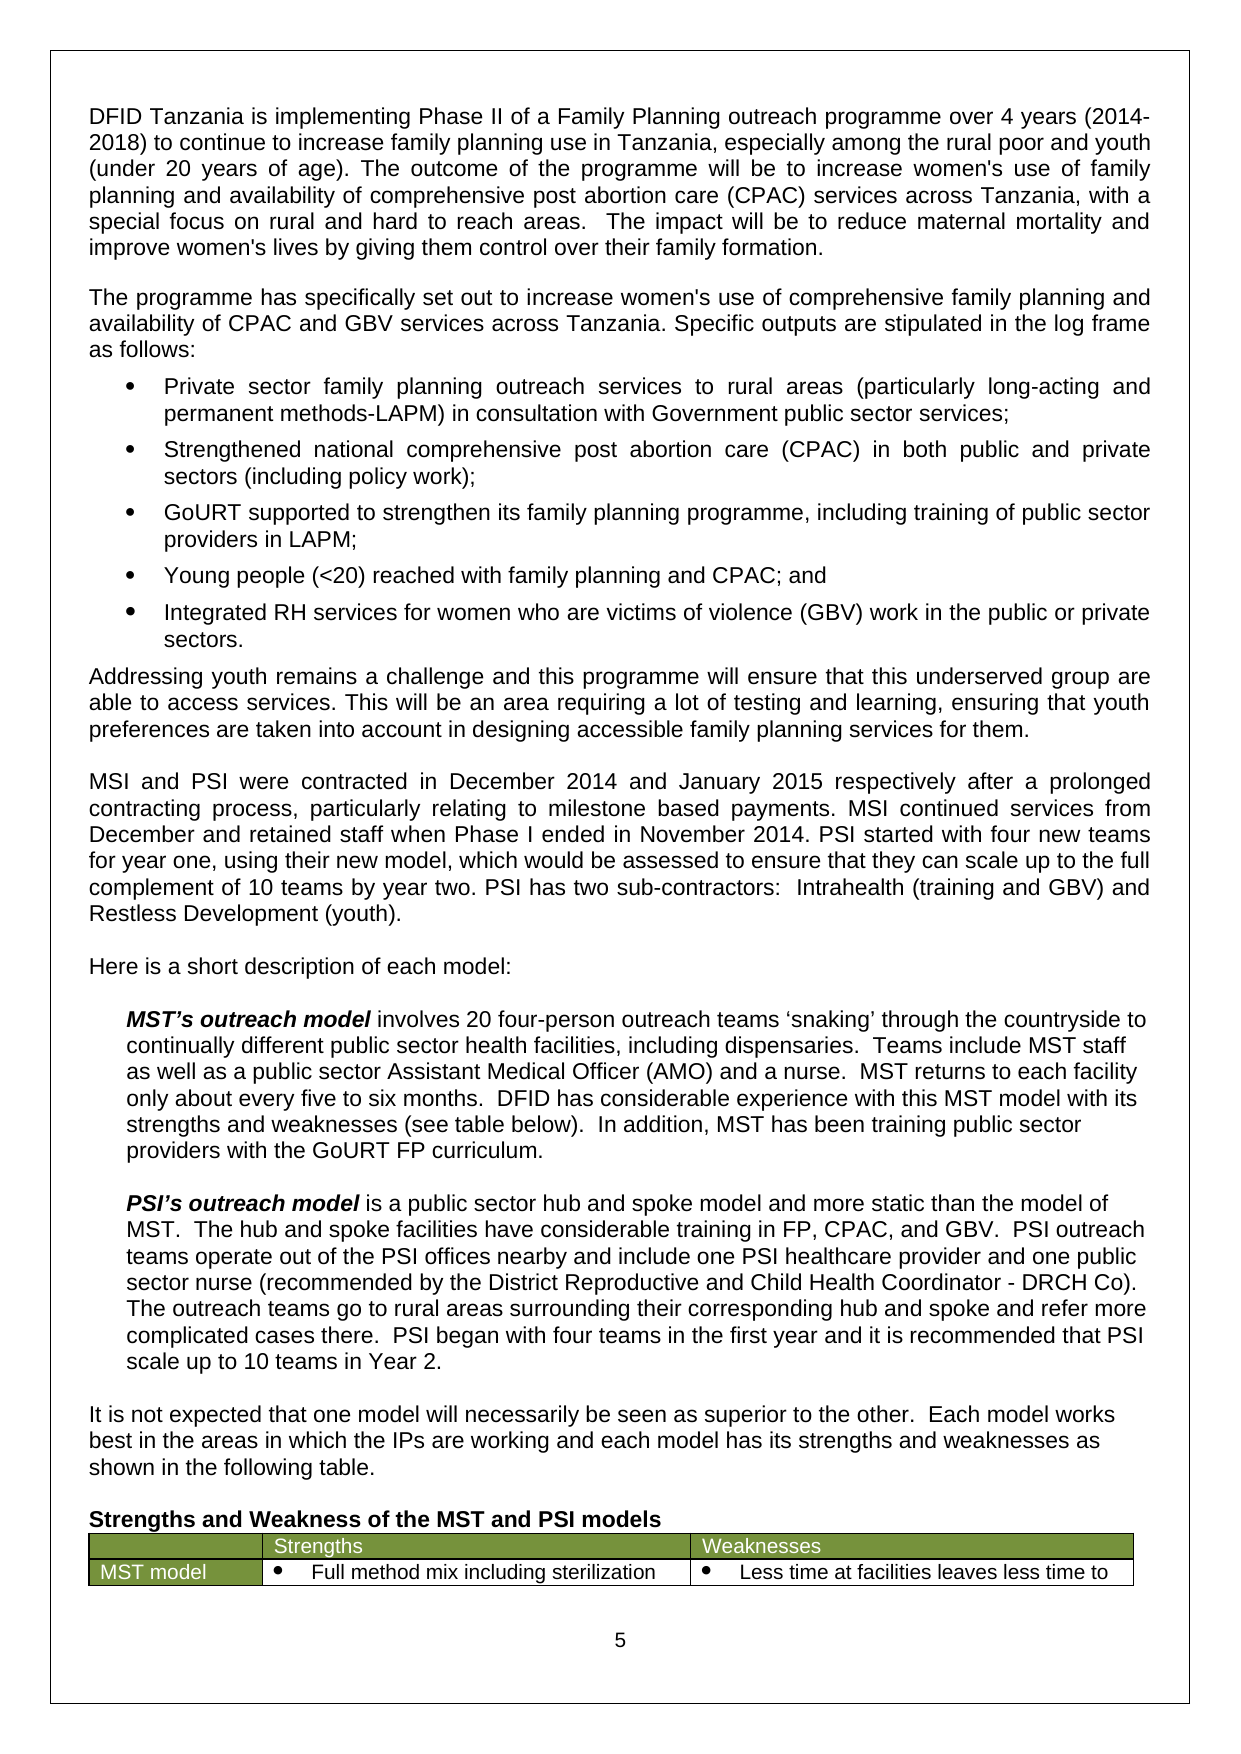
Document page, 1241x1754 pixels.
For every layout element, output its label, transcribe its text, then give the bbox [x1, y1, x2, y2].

text MSI and PSI were contracted in December 2014 and January 2015 respectively after a prolonged contracting process, particularly relating to milestone based payments. MSI continued services from December and retained staff when Phase I ended in November 2014. PSI started with four new teams for year one, using their new model, which would be assessed to ensure that they can scale up to the full complement of 10 teams by year two. PSI has two sub-contractors: Intrahealth (training and GBV) and Restless Development (youth). [89, 768, 1152, 926]
table_header [90, 1534, 262, 1558]
list Young people (<20) reached with family planning and CPAC; and [126, 562, 1152, 589]
text DFID Tanzania is implementing Phase II of a Family Planning outreach programme over 4 years (2014-2018) to continue to increase family planning use in Tanzania, especially among the rural poor and youth (under 20 years of age). The outcome of the programme will be to increase women's use of family planning and availability of comprehensive post abortion care (CPAC) services across Tanzania, with a special focus on rural and hard to reach areas. The impact will be to reduce maternal mortality and improve women's lives by giving them control over their family formation. [89, 103, 1152, 261]
list Strengthened national comprehensive post abortion care (CPAC) in both public and private sectors (including policy work); [126, 436, 1152, 489]
table_header Strengths [263, 1534, 690, 1558]
list Private sector family planning outreach services to rural areas (particularly long-acting and permanent methods-LAPM) in consultation with Government public sector services; [126, 373, 1152, 426]
text The programme has specifically set out to increase women's use of comprehensive family planning and availability of CPAC and GBV services across Tanzania. Specific outputs are stipulated in the log frame as follows: [89, 284, 1152, 363]
table_cell Less time at facilities leaves less time to build capacity Difficult to supervise public sector trained workers Only able to refer to regular public sector facilities (with no additional training) Harder to follow up post- operative problems, if any Not very suitable for CPAC as few cases would come to an outreach event Greater danger of exhaustion of facility commodities, if District Pharmacist does not receive notice of visits and act to allow appropriate stock accumulation [691, 1560, 1133, 1585]
table_header Weaknesses [691, 1534, 1133, 1558]
text It is not expected that one model will necessarily be seen as superior to the other. Each model works best in the areas in which the IPs are working and each model has its strengths and weaknesses as shown in the following table. [89, 1401, 1152, 1480]
list Integrated RH services for women who are victims of violence (GBV) work in the public or private sectors. [126, 599, 1152, 652]
text Strengths and Weakness of the MST and PSI models [89, 1506, 1152, 1533]
text Addressing youth remains a challenge and this programme will ensure that this underserved group are able to access services. This will be an area requiring a lot of testing and learning, ensuring that youth preferences are taken into account in designing accessible family planning services for them. [89, 663, 1152, 742]
text PSI’s outreach model is a public sector hub and spoke model and more static than the model of MST. The hub and spoke facilities have considerable training in FP, CPAC, and GBV. PSI outreach teams operate out of the PSI offices nearby and include one PSI healthcare provider and one public sector nurse (recommended by the District Reproductive and Child Health Coordinator - DRCH Co). The outreach teams go to rural areas surrounding their corresponding hub and spoke and refer more complicated cases there. PSI began with four teams in the first year and it is recommended that PSI scale up to 10 teams in Year 2. [126, 1190, 1152, 1374]
table_cell MST model [90, 1560, 262, 1585]
text MST’s outreach model involves 20 four-person outreach teams ‘snaking’ through the countryside to continually different public sector health facilities, including dispensaries. Teams include MST staff as well as a public sector Assistant Medical Officer (AMO) and a nurse. MST returns to each facility only about every five to six months. DFID has considerable experience with this MST model with its strengths and weaknesses (see table below). In addition, MST has been training public sector providers with the GoURT FP curriculum. [126, 1006, 1152, 1164]
text Here is a short description of each model: [89, 953, 1152, 979]
table_cell Full method mix including sterilization Reaches large numbers of women with unmet need Reaches many facilities in remote areas Also provides voluntary counselling and testing (VCT) One organization with no subcontractors means single organisation coordination Able to refresh the training of public sector workers Sends GBV survivors to strengthened public services where available. [263, 1560, 690, 1585]
list GoURT supported to strengthen its family planning programme, including training of public sector providers in LAPM; [126, 499, 1152, 552]
